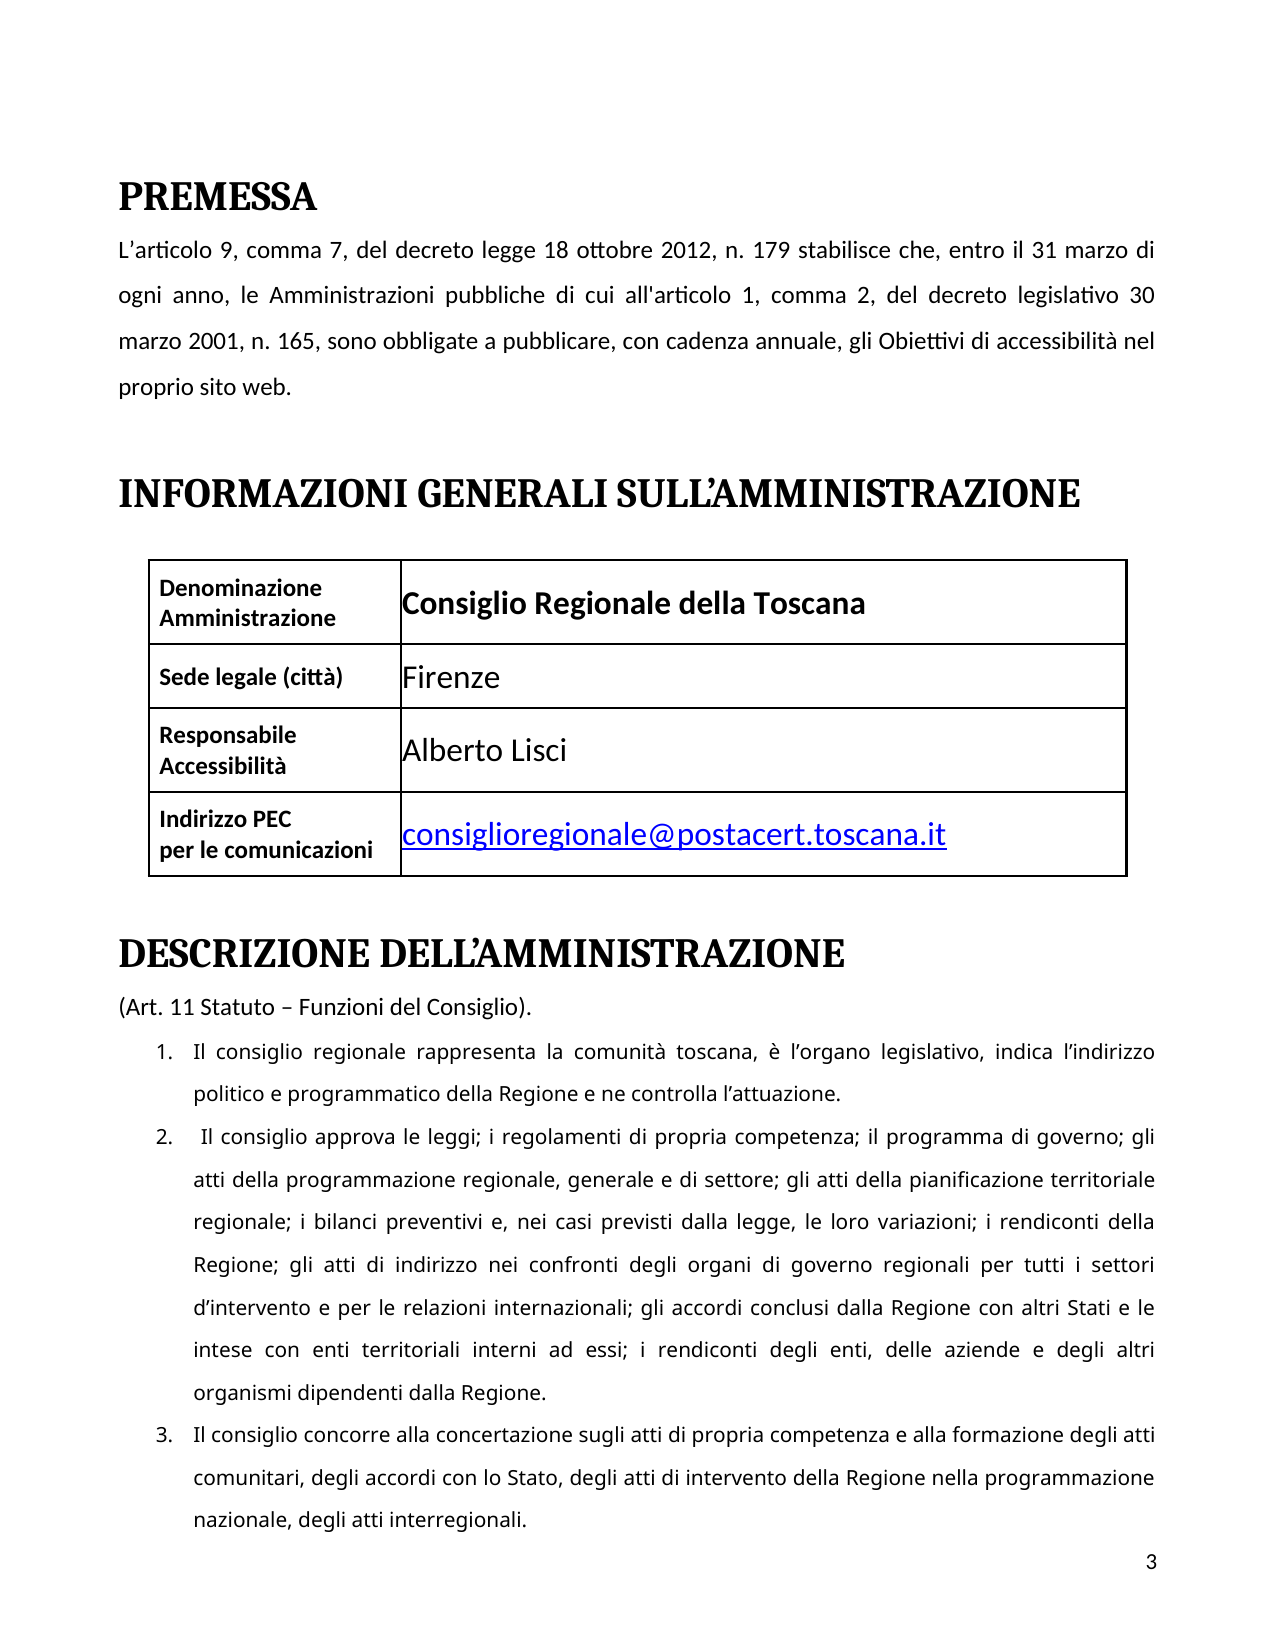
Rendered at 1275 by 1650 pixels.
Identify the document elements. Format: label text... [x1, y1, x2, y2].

table_cell Indirizzo PEC per le comunicazioni [150, 793, 400, 875]
subtitle Premessa [118, 173, 1157, 221]
list Il consiglio regionale rappresenta la comunità toscana, è l’organo legislativo, indica l’indirizzo politico e programmatico della Regione e ne controlla l’attuazione. [156, 1037, 1157, 1108]
list Il consiglio approva le leggi; i regolamenti di propria competenza; il programma di governo; gli atti della programmazione regionale, generale e di settore; gli atti della pianificazione territoriale regionale; i bilanci preventivi e, nei casi previsti dalla legge, le loro variazioni; i rendiconti della Regione; gli atti di indirizzo nei confronti degli organi di governo regionali per tutti i settori d’intervento e per le relazioni internazionali; gli accordi conclusi dalla Regione con altri Stati e le intese con enti territoriali interni ad essi; i rendiconti degli enti, delle aziende e degli altri organismi dipendenti dalla Regione. [156, 1122, 1157, 1406]
table_header Consiglio Regionale della Toscana [402, 561, 1125, 643]
subtitle Informazioni generali sull’Amministrazione [118, 470, 1157, 518]
text (Art. 11 Statuto – Funzioni del Consiglio). [118, 991, 1157, 1022]
text L’articolo 9, comma 7, del decreto legge 18 ottobre 2012, n. 179 stabilisce che, entro il 31 marzo di ogni anno, le Amministrazioni pubbliche di cui all'articolo 1, comma 2, del decreto legislativo 30 marzo 2001, n. 165, sono obbligate a pubblicare, con cadenza annuale, gli Obiettivi di accessibilità nel proprio sito web. [118, 234, 1157, 402]
table_cell Sede legale (città) [150, 645, 400, 707]
subtitle Descrizione dell’Amministrazione [118, 930, 1157, 978]
table_cell Responsabile Accessibilità [150, 709, 400, 791]
table_cell Firenze [402, 645, 1125, 707]
table_header Denominazione Amministrazione [150, 561, 400, 643]
table_cell Alberto Lisci [402, 709, 1125, 791]
table_cell consiglioregionale@postacert.toscana.it [402, 793, 1125, 875]
list Il consiglio concorre alla concertazione sugli atti di propria competenza e alla formazione degli atti comunitari, degli accordi con lo Stato, degli atti di intervento della Regione nella programmazione nazionale, degli atti interregionali. [156, 1420, 1157, 1534]
